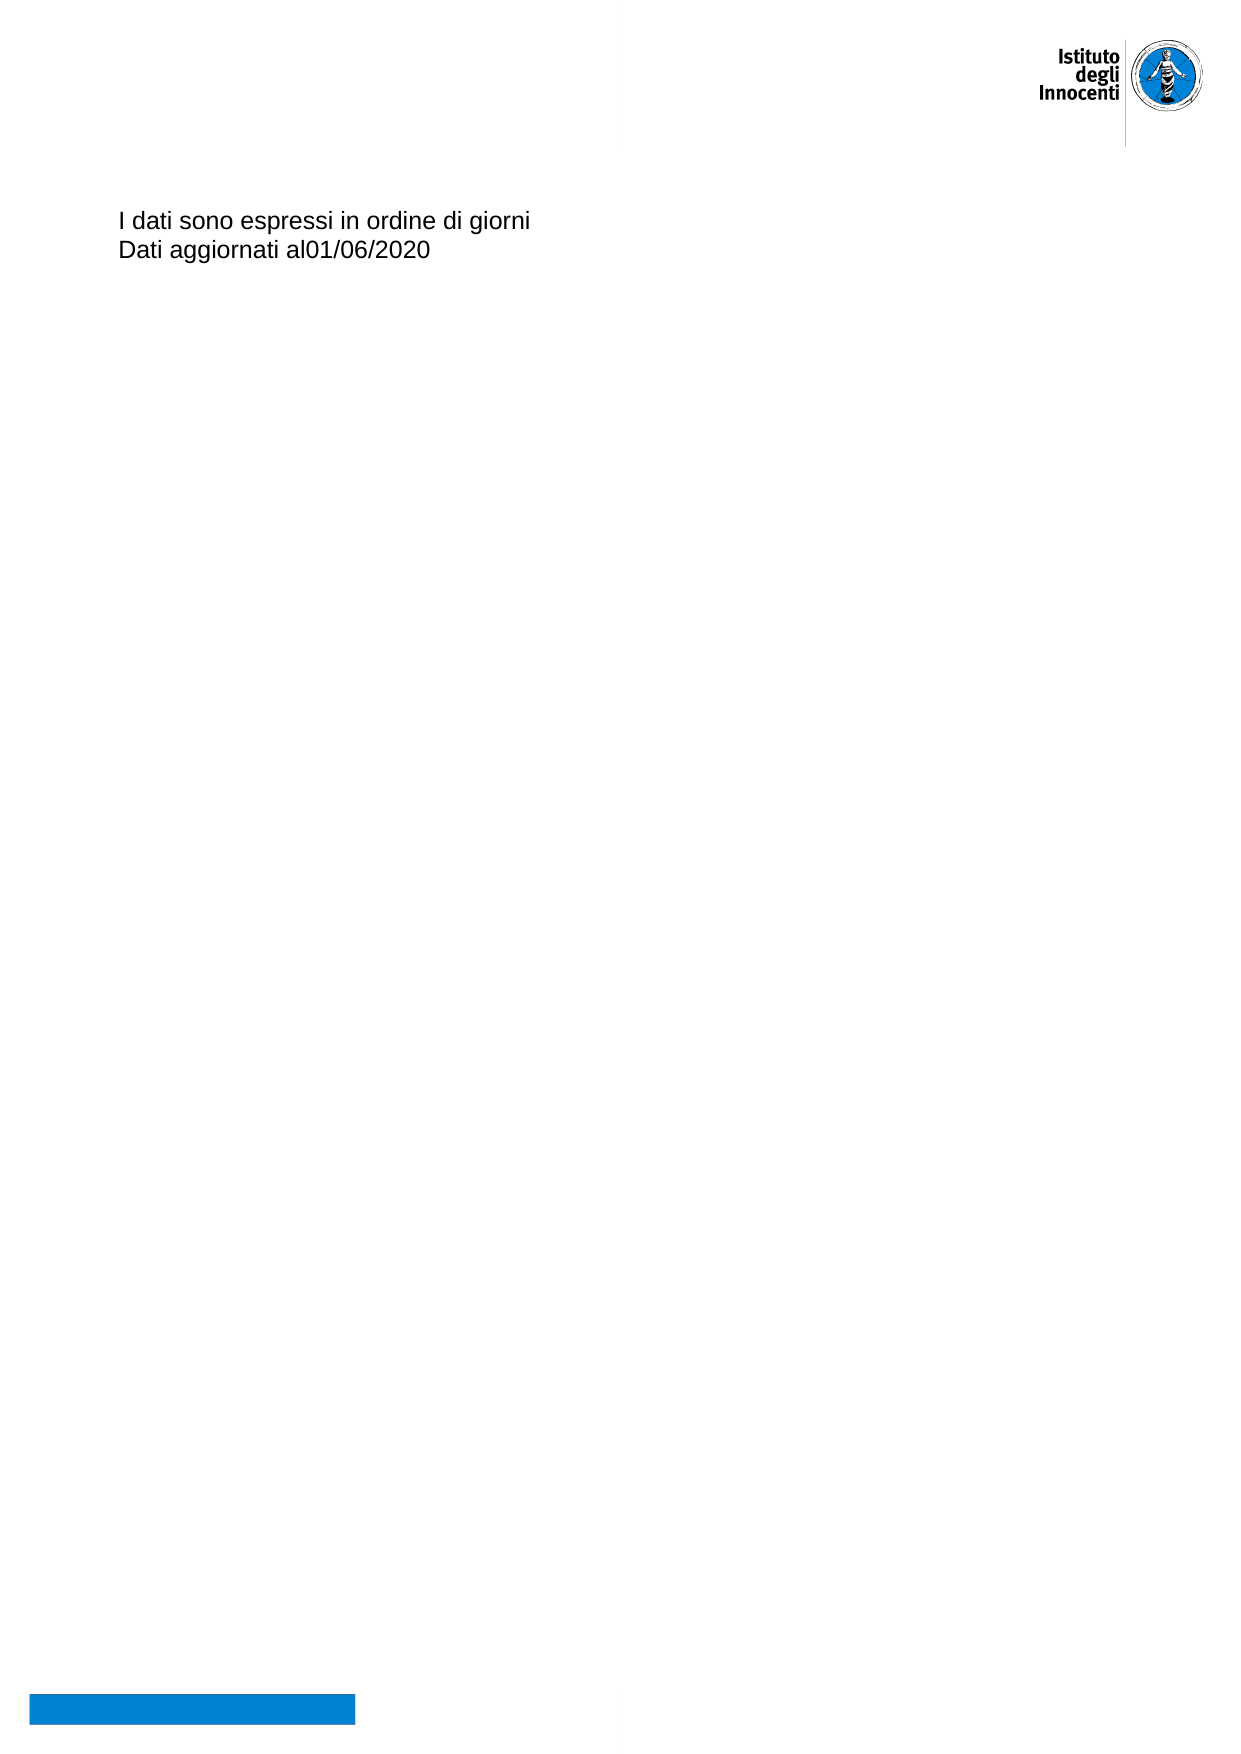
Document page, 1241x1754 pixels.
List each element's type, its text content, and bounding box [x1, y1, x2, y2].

text I dati sono espressi in ordine di giorni [118, 206, 1122, 234]
picture [0, 0, 1241, 148]
picture [0, 1694, 1241, 1754]
text Dati aggiornati al01/06/2020 [118, 234, 1122, 263]
